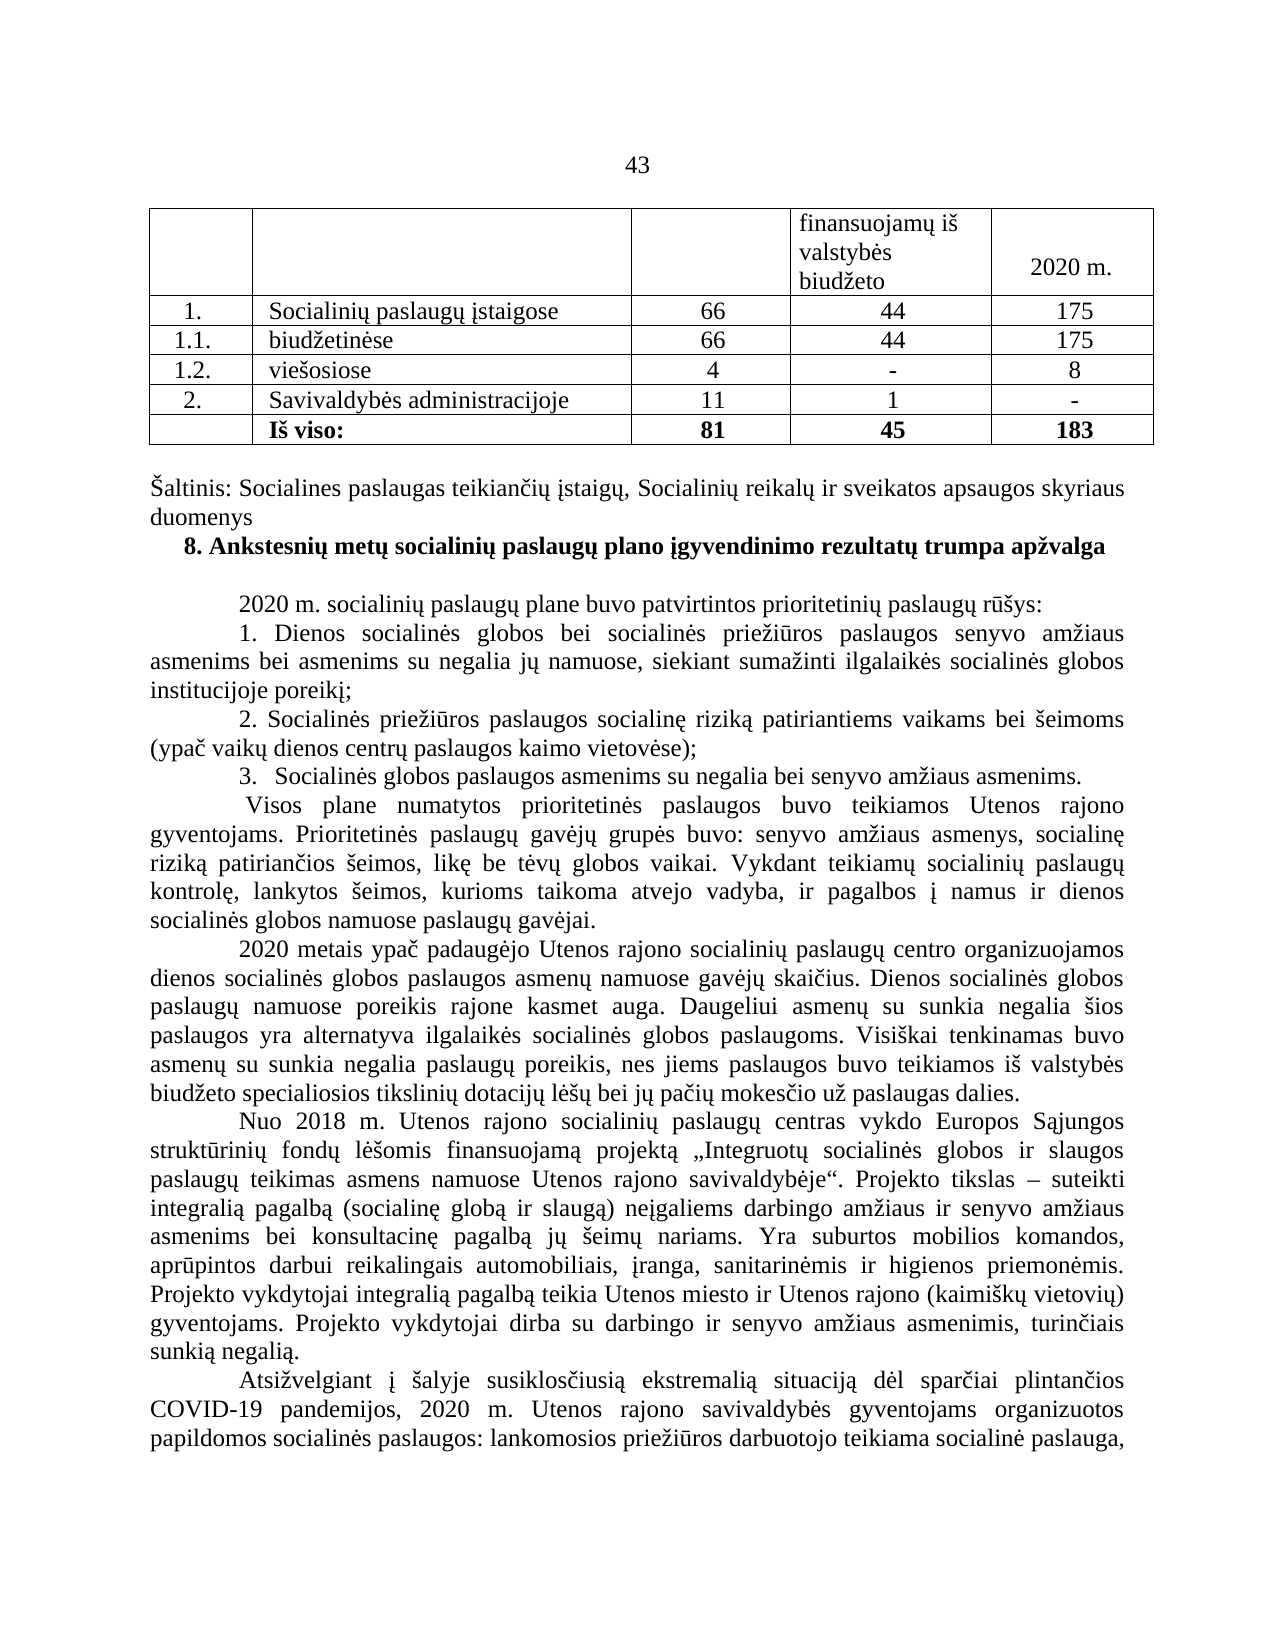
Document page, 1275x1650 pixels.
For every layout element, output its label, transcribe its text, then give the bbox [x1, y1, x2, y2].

text Nuo 2018 m. Utenos rajono socialinių paslaugų centras vykdo Europos Sąjungos struktūrinių fondų lėšomis finansuojamą projektą „Integruotų socialinės globos ir slaugos paslaugų teikimas asmens namuose Utenos rajono savivaldybėje“. Projekto tikslas – suteikti integralią pagalbą (socialinę globą ir slaugą) neįgaliems darbingo amžiaus ir senyvo amžiaus asmenims bei konsultacinę pagalbą jų šeimų nariams. Yra suburtos mobilios komandos, aprūpintos darbui reikalingais automobiliais, įranga, sanitarinėmis ir higienos priemonėmis. Projekto vykdytojai integralią pagalbą teikia Utenos miesto ir Utenos rajono (kaimiškų vietovių) gyventojams. Projekto vykdytojai dirba su darbingo ir senyvo amžiaus asmenimis, turinčiais sunkią negalią. [150, 1106, 1125, 1365]
table_cell 1.2. [150, 355, 252, 384]
table_cell [632, 209, 790, 295]
table_cell 2. [150, 385, 252, 414]
table_cell 81 [632, 415, 790, 444]
table_cell 11 [632, 385, 790, 414]
text Visos plane numatytos prioritetinės paslaugos buvo teikiamos Utenos rajono gyventojams. Prioritetinės paslaugų gavėjų grupės buvo: senyvo amžiaus asmenys, socialinę riziką patiriančios šeimos, likę be tėvų globos vaikai. Vykdant teikiamų socialinių paslaugų kontrolę, lankytos šeimos, kurioms taikoma atvejo vadyba, ir pagalbos į namus ir dienos socialinės globos namuose paslaugų gavėjai. [150, 790, 1125, 934]
table_cell viešosiose [253, 355, 631, 384]
text Atsižvelgiant į šalyje susiklosčiusią ekstremalią situaciją dėl sparčiai plintančios COVID-19 pandemijos, 2020 m. Utenos rajono savivaldybės gyventojams organizuotos papildomos socialinės paslaugos: lankomosios priežiūros darbuotojo teikiama socialinė paslauga, [150, 1365, 1125, 1451]
table_cell Socialinių paslaugų įstaigose [253, 296, 631, 324]
table_cell finansuojamų iš valstybės biudžeto [791, 209, 991, 295]
table_cell Savivaldybės administracijoje [253, 385, 631, 414]
table_cell 4 [632, 355, 790, 384]
table_header 2020 m. [992, 209, 1153, 295]
table_cell 45 [791, 415, 991, 444]
text Šaltinis: Socialines paslaugas teikiančių įstaigų, Socialinių reikalų ir sveikatos apsaugos skyriaus duomenys [150, 473, 1125, 531]
table_cell 1. [150, 296, 252, 324]
text 1. Dienos socialinės globos bei socialinės priežiūros paslaugos senyvo amžiaus asmenims bei asmenims su negalia jų namuose, siekiant sumažinti ilgalaikės socialinės globos institucijoje poreikį; [150, 618, 1125, 704]
table_cell 44 [791, 296, 991, 324]
table_cell 1.1. [150, 326, 252, 354]
table_header [253, 209, 631, 295]
text 2. Socialinės priežiūros paslaugos socialinę riziką patiriantiems vaikams bei šeimoms (ypač vaikų dienos centrų paslaugos kaimo vietovėse); [150, 704, 1125, 761]
text 3. Socialinės globos paslaugos asmenims su negalia bei senyvo amžiaus asmenims. [150, 761, 1125, 790]
table_cell biudžetinėse [253, 326, 631, 354]
table_cell 183 [992, 415, 1153, 444]
table_cell - [992, 385, 1153, 414]
text 2020 metais ypač padaugėjo Utenos rajono socialinių paslaugų centro organizuojamos dienos socialinės globos paslaugos asmenų namuose gavėjų skaičius. Dienos socialinės globos paslaugų namuose poreikis rajone kasmet auga. Daugeliui asmenų su sunkia negalia šios paslaugos yra alternatyva ilgalaikės socialinės globos paslaugoms. Visiškai tenkinamas buvo asmenų su sunkia negalia paslaugų poreikis, nes jiems paslaugos buvo teikiamos iš valstybės biudžeto specialiosios tikslinių dotacijų lėšų bei jų pačių mokesčio už paslaugas dalies. [150, 934, 1125, 1106]
table_cell - [791, 355, 991, 384]
text 8. Ankstesnių metų socialinių paslaugų plano įgyvendinimo rezultatų trumpa apžvalga [150, 531, 1140, 560]
table_cell 175 [992, 296, 1153, 324]
text 2020 m. socialinių paslaugų plane buvo patvirtintos prioritetinių paslaugų rūšys: [150, 588, 1125, 618]
table_cell 8 [992, 355, 1153, 384]
table_cell 44 [791, 326, 991, 354]
table_cell 66 [632, 296, 790, 324]
table_cell [150, 415, 252, 444]
table_cell 175 [992, 326, 1153, 354]
table_cell 66 [632, 326, 790, 354]
table_header [150, 209, 252, 295]
table_cell 1 [791, 385, 991, 414]
table_cell Iš viso: [253, 415, 631, 444]
